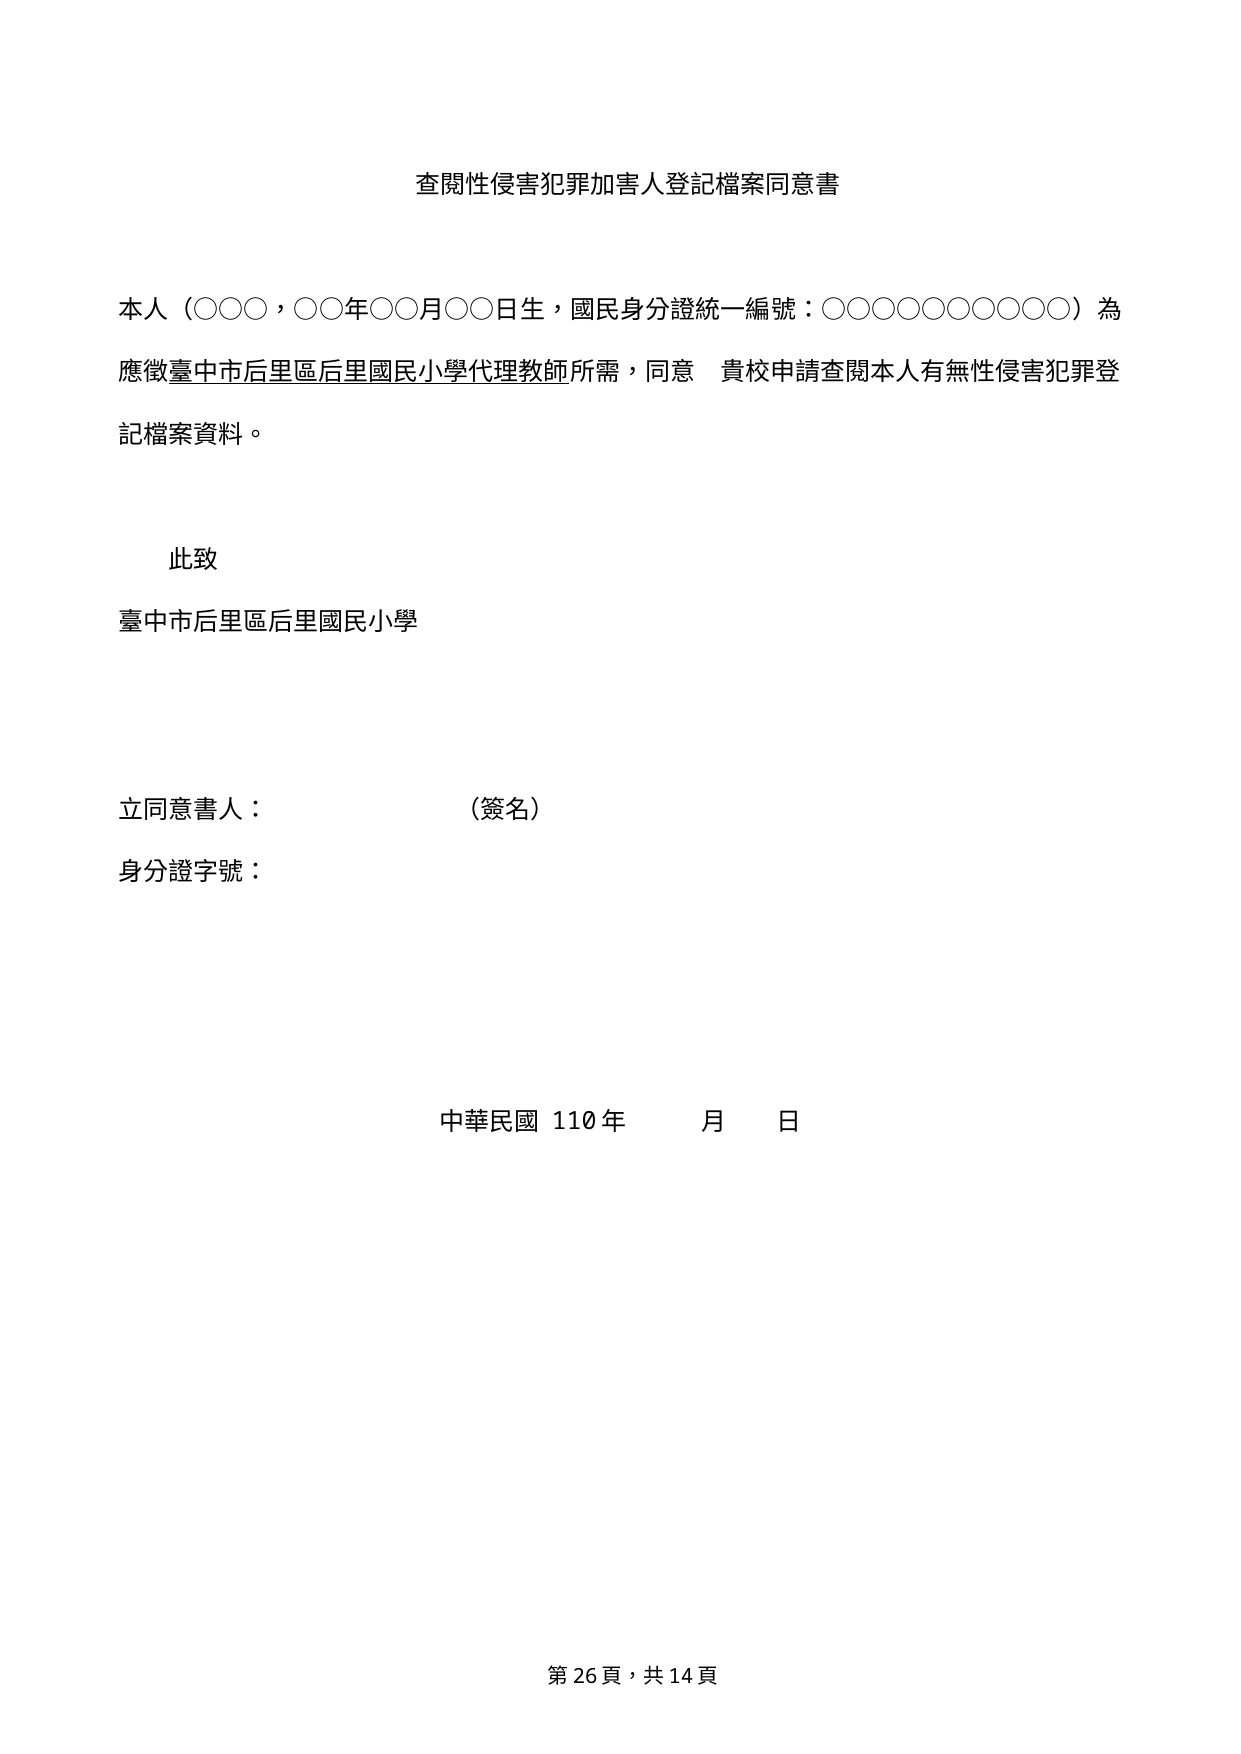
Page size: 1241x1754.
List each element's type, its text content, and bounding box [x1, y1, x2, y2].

text 立同意書人： （簽名） [118, 766, 1122, 828]
text 此致 [118, 516, 1122, 578]
text 查閱性侵害犯罪加害人登記檔案同意書 [118, 141, 1138, 203]
text 本人（○○○，○○年○○月○○日生，國民身分證統一編號：○○○○○○○○○○）為應徵臺中市后里區后里國民小學代理教師所需，同意 貴校申請查閱本人有無性侵害犯罪登記檔案資料。 [118, 266, 1122, 453]
text 中華民國 110年 月 日 [118, 1078, 1122, 1141]
text 身分證字號： [118, 828, 1122, 891]
text 臺中市后里區后里國民小學 [118, 578, 1122, 641]
